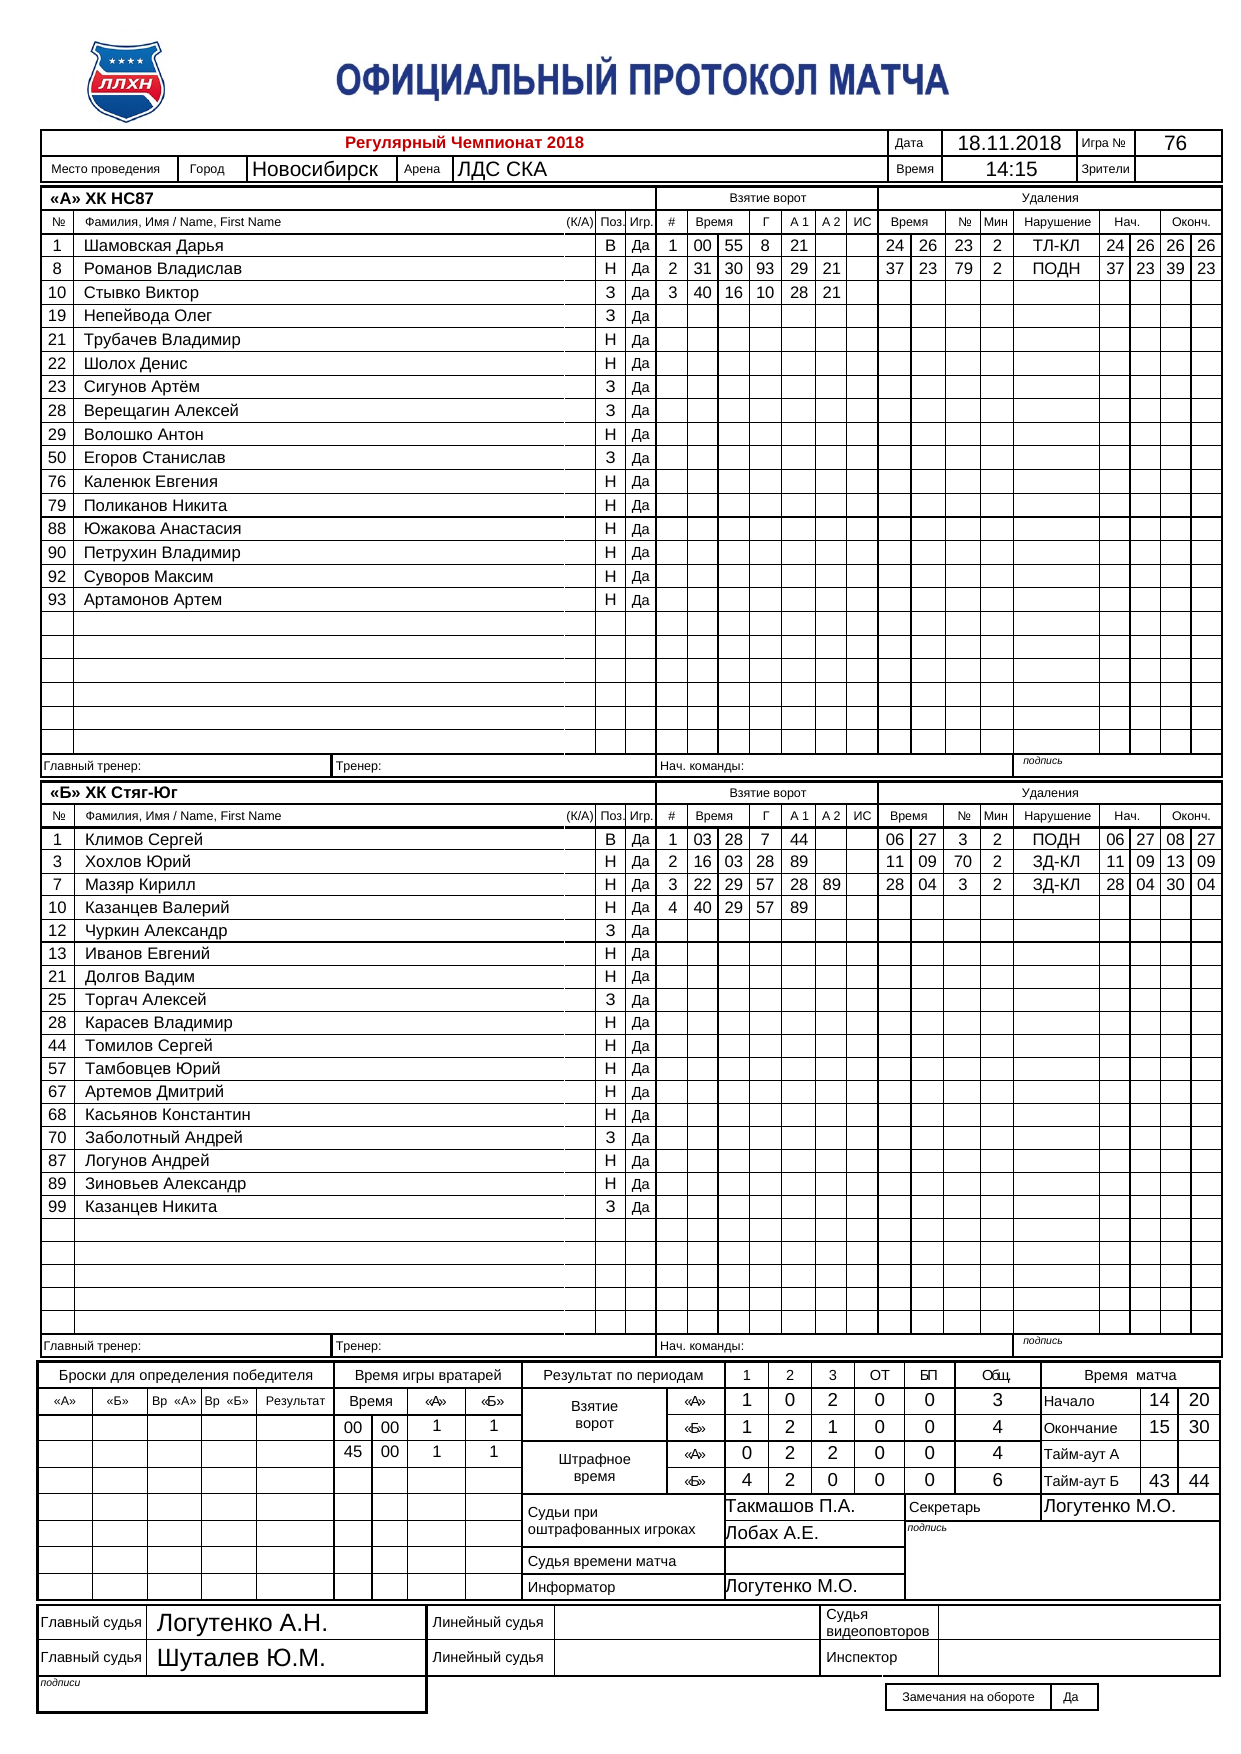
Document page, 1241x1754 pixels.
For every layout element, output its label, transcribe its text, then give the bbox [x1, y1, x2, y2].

table_cell [847, 1219, 877, 1241]
table_cell [148, 1468, 201, 1493]
table_cell Нарушение [1014, 805, 1099, 826]
table_cell [1161, 920, 1190, 941]
table_cell [1014, 541, 1099, 564]
table_cell [912, 707, 945, 729]
table_cell [1192, 1311, 1221, 1333]
table_cell [981, 1242, 1013, 1264]
table_cell [555, 1640, 819, 1675]
table_cell [912, 1104, 943, 1126]
table_cell Тайм-аут А [1042, 1441, 1140, 1467]
table_cell [1014, 707, 1099, 729]
table_cell [782, 1173, 815, 1195]
table_cell 27 [912, 829, 943, 849]
table_cell [1014, 328, 1099, 351]
table_cell [565, 1150, 595, 1172]
table_cell Информатор [523, 1575, 724, 1599]
table_cell [596, 659, 625, 682]
table_cell Да [626, 1058, 655, 1079]
table_cell [1192, 730, 1221, 753]
table_cell Зрители [1078, 157, 1134, 181]
table_cell [257, 1547, 333, 1573]
table_cell [42, 1311, 74, 1333]
table_header 1 [726, 1363, 768, 1387]
table_cell 24 [879, 235, 910, 256]
table_cell [750, 683, 781, 706]
table_cell 57 [42, 1058, 74, 1079]
table_cell [148, 1521, 201, 1546]
table_cell [719, 1058, 749, 1079]
table_cell 11 [879, 850, 910, 872]
table_cell Н [596, 518, 625, 540]
table_cell [981, 281, 1013, 303]
table_cell [1131, 470, 1160, 493]
table_cell [1161, 328, 1190, 351]
table_header 3 [812, 1363, 854, 1387]
table_cell [1161, 1104, 1190, 1126]
table_cell 70 [944, 850, 980, 872]
table_cell [565, 446, 595, 469]
table_cell [466, 1521, 521, 1546]
table_cell ЗД-КЛ [1014, 850, 1099, 872]
table_cell 0 [769, 1389, 811, 1413]
table_cell [981, 1058, 1013, 1079]
table_cell [257, 1441, 333, 1467]
table_cell [816, 1311, 846, 1333]
table_cell [148, 1547, 201, 1573]
table_cell [335, 1468, 371, 1493]
table_cell Поз. [596, 211, 625, 233]
table_cell Н [596, 328, 625, 351]
table_cell [847, 707, 877, 729]
table_cell Шолох Денис [74, 352, 564, 374]
table_cell [946, 399, 980, 422]
table_cell [688, 565, 717, 587]
table_cell 22 [42, 352, 73, 374]
table_cell [1179, 1441, 1219, 1467]
table_cell [750, 1081, 781, 1103]
table_cell Н [596, 874, 625, 895]
table_cell [466, 1547, 521, 1573]
table_cell «Б» [668, 1468, 724, 1493]
table_cell [1100, 446, 1129, 469]
table_cell 21 [42, 328, 73, 351]
table_cell [816, 1150, 846, 1172]
table_cell [879, 659, 910, 682]
table_cell [565, 659, 595, 682]
table_cell 30 [719, 257, 749, 280]
table_cell Н [596, 1081, 625, 1103]
table_cell [596, 1219, 625, 1241]
table_cell [816, 1081, 846, 1103]
table_cell Логутенко А.Н. [147, 1606, 425, 1639]
table_cell [1131, 943, 1160, 964]
table_cell [879, 920, 910, 941]
table_cell [1131, 966, 1160, 987]
table_cell [719, 943, 749, 964]
table_cell 37 [879, 257, 910, 280]
table_cell Да [626, 1173, 655, 1195]
table_cell [782, 1242, 815, 1264]
table_cell 57 [750, 896, 781, 918]
table_cell [1131, 707, 1160, 729]
table_cell [879, 1081, 910, 1103]
table_cell [782, 659, 815, 682]
table_cell [816, 518, 846, 540]
table_cell [688, 1265, 717, 1287]
table_cell 23 [912, 257, 945, 280]
table_cell [719, 588, 749, 611]
table_cell [39, 1574, 92, 1599]
table_cell Начало [1042, 1389, 1140, 1413]
table_cell [816, 423, 846, 445]
table_cell [782, 683, 815, 706]
table_cell 93 [42, 588, 73, 611]
table_cell [565, 707, 595, 729]
table_cell [1014, 943, 1099, 964]
table_cell [257, 1494, 333, 1520]
table_cell З [596, 1196, 625, 1218]
table_cell Да [626, 235, 655, 256]
table_cell [912, 1219, 943, 1241]
table_cell [879, 446, 910, 469]
table_cell [1131, 896, 1160, 918]
table_cell Нач. [1100, 805, 1160, 826]
table_cell [879, 1058, 910, 1079]
table_cell [257, 1468, 333, 1493]
table_cell 26 [1161, 235, 1190, 256]
table_cell 0 [905, 1415, 954, 1440]
table_cell Да [626, 896, 655, 918]
table_cell Да [626, 829, 655, 849]
table_cell [1100, 896, 1129, 918]
table_cell [981, 730, 1013, 753]
table_cell [1161, 659, 1190, 682]
table_cell [750, 565, 781, 587]
table_cell [981, 636, 1013, 658]
table_cell [657, 423, 687, 445]
table_header Время игры вратарей [335, 1363, 521, 1387]
table_cell Да [626, 281, 655, 303]
table_cell [912, 494, 945, 516]
table_cell Да [626, 305, 655, 327]
table_cell [1100, 588, 1129, 611]
table_cell [1014, 920, 1099, 941]
table_header Результат по периодам [523, 1363, 724, 1387]
table_cell [1192, 1242, 1221, 1264]
table_cell [879, 470, 910, 493]
table_cell [1161, 352, 1190, 374]
table_cell 03 [688, 829, 717, 849]
table_cell [42, 707, 73, 729]
table_cell 14:15 [943, 157, 1076, 181]
table_cell № [42, 805, 74, 826]
table_cell [782, 1196, 815, 1218]
table_cell [782, 1127, 815, 1149]
table_cell [750, 1127, 781, 1149]
table_cell [912, 659, 945, 682]
table_cell [1100, 1058, 1129, 1079]
table_cell [565, 235, 595, 256]
table_cell 23 [42, 376, 73, 398]
table_cell [1014, 1081, 1099, 1103]
table_cell Да [626, 850, 655, 872]
table_cell [75, 1219, 564, 1241]
table_cell [946, 683, 980, 706]
table_cell «Б» [93, 1389, 147, 1413]
table_cell [750, 446, 781, 469]
table_cell [688, 989, 717, 1011]
table_cell [750, 376, 781, 398]
table_cell [816, 541, 846, 564]
table_cell [879, 636, 910, 658]
table_cell [1014, 470, 1099, 493]
table_cell [335, 1574, 371, 1599]
table_cell 23 [1131, 257, 1160, 280]
table_cell [719, 541, 749, 564]
table_cell Штрафное время [523, 1442, 666, 1493]
table_cell [257, 1416, 333, 1440]
table_cell Да [626, 257, 655, 280]
table_cell [257, 1574, 333, 1599]
table_cell 2 [769, 1468, 811, 1493]
table_cell Н [596, 943, 625, 964]
table_cell 99 [42, 1196, 74, 1218]
table_cell [816, 1012, 846, 1033]
table_cell [912, 446, 945, 469]
table_cell [1192, 1150, 1221, 1172]
table_cell 3 [956, 1389, 1040, 1413]
table_cell [1099, 1682, 1220, 1711]
table_cell [657, 612, 687, 634]
table_cell Н [596, 1035, 625, 1057]
table_cell [816, 1242, 846, 1264]
table_cell [1192, 1288, 1221, 1310]
table_cell [565, 1173, 595, 1195]
table_cell [373, 1574, 407, 1599]
table_cell [688, 1012, 717, 1033]
table_cell 30 [1179, 1415, 1219, 1440]
table_cell [1131, 1081, 1160, 1103]
table_cell [202, 1521, 256, 1546]
table_cell Да [626, 920, 655, 941]
table_cell [1161, 707, 1190, 729]
table_cell [688, 541, 717, 564]
table_cell 12 [42, 920, 74, 941]
table_cell [946, 470, 980, 493]
table_cell [719, 966, 749, 987]
table_cell [39, 1441, 92, 1467]
table_cell 28 [42, 1012, 74, 1033]
table_cell Петрухин Владимир [74, 541, 564, 564]
table_cell [93, 1416, 147, 1440]
table_cell 10 [42, 281, 73, 303]
table_cell [626, 1288, 655, 1310]
table_cell [1161, 1242, 1190, 1264]
table_cell [981, 494, 1013, 516]
table_cell [1100, 1081, 1129, 1103]
table_cell [719, 1081, 749, 1103]
table_cell Казанцев Никита [75, 1196, 564, 1218]
table_cell [1192, 541, 1221, 564]
table_cell [39, 1494, 92, 1520]
table_cell 2 [981, 235, 1013, 256]
table_cell [1192, 518, 1221, 540]
table_cell [750, 494, 781, 516]
table_cell [847, 659, 877, 682]
table_cell [782, 920, 815, 941]
table_cell 1 [657, 235, 687, 256]
table_cell 93 [750, 257, 781, 280]
table_cell [912, 305, 945, 327]
table_cell [1014, 1150, 1099, 1172]
table_cell [596, 612, 625, 634]
table_cell [847, 376, 877, 398]
table_cell [1014, 1311, 1099, 1333]
table_cell Н [596, 896, 625, 918]
table_cell [981, 1311, 1013, 1333]
table_cell Н [596, 1150, 625, 1172]
table_cell 21 [816, 257, 846, 280]
table_cell [596, 707, 625, 729]
table_cell [879, 1035, 910, 1057]
table_cell [782, 494, 815, 516]
table_cell [1131, 1265, 1160, 1287]
table_cell [688, 730, 717, 753]
table_header Удаления [879, 783, 1221, 803]
table_cell [1131, 683, 1160, 706]
table_cell Игр. [626, 805, 655, 826]
table_cell Время [335, 1389, 407, 1413]
table_cell [688, 446, 717, 469]
table_cell [596, 1288, 625, 1310]
table_cell [944, 1081, 980, 1103]
table_cell [626, 1242, 655, 1264]
table_cell [1131, 423, 1160, 445]
table_cell [688, 352, 717, 374]
table_cell [688, 305, 717, 327]
table_cell 16 [688, 850, 717, 872]
table_cell [1014, 636, 1099, 658]
table_cell [688, 494, 717, 516]
table_cell [782, 1104, 815, 1126]
table_cell [946, 494, 980, 516]
table_cell (К/А) [565, 211, 595, 233]
table_cell 00 [335, 1416, 371, 1440]
table_cell [596, 1242, 625, 1264]
table_cell [944, 1150, 980, 1172]
table_cell [626, 1219, 655, 1241]
table_cell [1161, 636, 1190, 658]
table_cell [847, 1081, 877, 1103]
table_cell [912, 399, 945, 422]
table_cell 87 [42, 1150, 74, 1172]
table_cell [1192, 1035, 1221, 1057]
table_cell [981, 470, 1013, 493]
table_cell 1 [726, 1389, 768, 1413]
table_cell Судья времени матча [523, 1548, 724, 1573]
table_cell подписи [39, 1677, 425, 1711]
table_cell 13 [42, 943, 74, 964]
table_cell [946, 352, 980, 374]
table_cell [782, 1219, 815, 1241]
table_header Игра № [1078, 131, 1134, 155]
table_cell [688, 399, 717, 422]
table_cell [847, 281, 877, 303]
table_cell [879, 1242, 910, 1264]
table_cell Да [626, 352, 655, 374]
table_cell [202, 1574, 256, 1599]
table_cell Н [596, 470, 625, 493]
table_cell Артамонов Артем [74, 588, 564, 611]
table_cell [1131, 1219, 1160, 1241]
table_cell Иванов Евгений [75, 943, 564, 964]
table_cell [688, 920, 717, 941]
table_cell [782, 636, 815, 658]
table_cell [1192, 612, 1221, 634]
table_cell [912, 989, 943, 1011]
table_cell [657, 1242, 687, 1264]
table_cell [946, 659, 980, 682]
table_cell Н [596, 588, 625, 611]
table_cell 43 [1141, 1468, 1177, 1493]
table_cell [944, 1288, 980, 1310]
table_cell [879, 1265, 910, 1287]
table_cell [596, 1265, 625, 1287]
table_cell [750, 966, 781, 987]
table_cell [1192, 920, 1221, 941]
table_cell [879, 328, 910, 351]
table_cell [719, 423, 749, 445]
table_cell [981, 1219, 1013, 1241]
table_cell [1100, 1265, 1129, 1287]
table_cell 79 [946, 257, 980, 280]
table_cell Судьи при оштрафованных игроках [523, 1495, 724, 1546]
table_cell [373, 1521, 407, 1546]
table_cell 3 [944, 874, 980, 895]
table_cell 23 [946, 235, 980, 256]
table_cell [782, 470, 815, 493]
table_cell 0 [905, 1468, 954, 1493]
table_cell [981, 588, 1013, 611]
table_cell [1014, 1058, 1099, 1079]
table_cell [1100, 920, 1129, 941]
table_cell [981, 920, 1013, 941]
table_cell 1 [466, 1416, 521, 1440]
table_cell [42, 1265, 74, 1287]
table_cell Да [626, 989, 655, 1011]
table_cell [1014, 1012, 1099, 1033]
table_cell 7 [42, 874, 74, 895]
table_cell [657, 1058, 687, 1079]
table_cell 1 [726, 1415, 768, 1440]
table_cell Оконч. [1161, 805, 1221, 826]
table_cell [626, 730, 655, 753]
table_cell [750, 1058, 781, 1079]
table_cell [944, 1058, 980, 1079]
table_cell [1100, 1012, 1129, 1033]
table_cell [1100, 1035, 1129, 1057]
table_cell [981, 943, 1013, 964]
table_header Общ. [956, 1363, 1040, 1387]
table_cell [782, 1288, 815, 1310]
table_cell [1161, 1311, 1190, 1333]
table_cell [1100, 305, 1129, 327]
table_cell [782, 518, 815, 540]
table_cell 89 [782, 850, 815, 872]
table_cell [1192, 565, 1221, 587]
table_cell [93, 1494, 147, 1520]
table_cell [657, 989, 687, 1011]
table_cell [847, 896, 877, 918]
table_cell [719, 1012, 749, 1033]
table_cell [1100, 943, 1129, 964]
table_cell [719, 1288, 749, 1310]
table_cell [847, 352, 877, 374]
table_cell Фамилия, Имя / Name, First Name [74, 211, 565, 233]
table_cell [750, 399, 781, 422]
table_cell 14 [1141, 1389, 1177, 1413]
table_cell [782, 707, 815, 729]
table_cell [946, 707, 980, 729]
table_cell [688, 1127, 717, 1149]
table_cell [782, 446, 815, 469]
table_cell [657, 1104, 687, 1126]
table_cell Да [626, 565, 655, 587]
table_cell [688, 328, 717, 351]
table_cell [782, 588, 815, 611]
table_cell [202, 1441, 256, 1467]
table_cell [912, 423, 945, 445]
table_cell Время [879, 805, 943, 826]
table_cell [1161, 518, 1190, 540]
table_cell [408, 1494, 465, 1520]
table_cell 88 [42, 518, 73, 540]
table_cell [565, 636, 595, 658]
table_header Регулярный Чемпионат 2018 [42, 131, 887, 155]
table_cell [1192, 399, 1221, 422]
table_cell [1161, 730, 1190, 753]
table_cell [750, 1242, 781, 1264]
table_cell [719, 328, 749, 351]
table_cell 2 [769, 1415, 811, 1440]
table_cell 3 [657, 281, 687, 303]
table_cell [879, 896, 910, 918]
table_cell 0 [812, 1468, 854, 1493]
table_cell [847, 257, 877, 280]
table_cell [1100, 470, 1129, 493]
table_cell [879, 943, 910, 964]
table_cell [565, 1265, 595, 1287]
table_cell [981, 896, 1013, 918]
table_cell 08 [1161, 829, 1190, 849]
table_cell [816, 850, 846, 872]
table_cell [93, 1547, 147, 1573]
table_cell 4 [956, 1442, 1040, 1467]
table_cell Вр «А» [148, 1389, 201, 1413]
table_cell [912, 1265, 943, 1287]
table_cell 03 [719, 850, 749, 872]
table_cell [657, 1035, 687, 1057]
table_cell 20 [1179, 1389, 1219, 1413]
table_cell 2 [812, 1442, 854, 1467]
table_cell Линейный судья [428, 1640, 554, 1675]
table_cell [1100, 352, 1129, 374]
table_cell [1192, 376, 1221, 398]
table_cell [912, 1196, 943, 1218]
table_header Взятие ворот [657, 188, 877, 209]
table_cell [879, 1288, 910, 1310]
table_cell [657, 683, 687, 706]
table_cell [565, 1288, 595, 1310]
table_cell [981, 423, 1013, 445]
table_cell [879, 683, 910, 706]
table_cell [719, 683, 749, 706]
table_cell [1014, 1242, 1099, 1264]
table_cell Да [626, 943, 655, 964]
table_cell [657, 1265, 687, 1287]
table_cell Непейвода Олег [74, 305, 564, 327]
table_cell 4 [726, 1468, 768, 1493]
table_cell 06 [879, 829, 910, 849]
table_cell [816, 305, 846, 327]
table_cell [847, 829, 877, 849]
table_cell [657, 707, 687, 729]
table_cell [1131, 1127, 1160, 1149]
table_cell [946, 612, 980, 634]
table_cell [719, 659, 749, 682]
table_cell Вр «Б» [202, 1389, 256, 1413]
table_cell [202, 1468, 256, 1493]
table_cell «А» [668, 1442, 724, 1467]
table_cell [816, 896, 846, 918]
table_header ОТ [855, 1363, 904, 1387]
table_cell [782, 399, 815, 422]
table_cell [565, 1104, 595, 1126]
table_cell [1131, 399, 1160, 422]
table_cell [39, 1521, 92, 1546]
table_cell 26 [912, 235, 945, 256]
table_cell [750, 1196, 781, 1218]
table_cell [1131, 446, 1160, 469]
table_cell 04 [1192, 874, 1221, 895]
table_cell [657, 1173, 687, 1195]
table_cell [565, 874, 595, 895]
table_cell [148, 1416, 201, 1440]
table_cell [626, 659, 655, 682]
table_cell [981, 399, 1013, 422]
table_cell [1100, 518, 1129, 540]
table_cell 28 [750, 850, 781, 872]
table_cell [257, 1521, 333, 1546]
table_cell [912, 518, 945, 540]
table_cell [1014, 446, 1099, 469]
table_cell [408, 1574, 465, 1599]
table_cell 21 [42, 966, 74, 987]
table_cell [847, 494, 877, 516]
table_cell [1161, 1219, 1190, 1241]
table_cell [981, 1104, 1013, 1126]
table_cell [1161, 1035, 1190, 1057]
table_cell [847, 541, 877, 564]
table_cell [1161, 1288, 1190, 1310]
table_cell [428, 1677, 882, 1711]
table_cell 13 [1161, 850, 1190, 872]
table_cell Главный судья [39, 1606, 146, 1639]
table_cell [1161, 943, 1190, 964]
table_cell [750, 989, 781, 1011]
table_cell [1131, 920, 1160, 941]
table_cell [816, 494, 846, 516]
table_cell Н [596, 565, 625, 587]
table_cell ЗД-КЛ [1014, 874, 1099, 895]
table_cell [847, 966, 877, 987]
table_cell [981, 1127, 1013, 1149]
table_cell 2 [981, 874, 1013, 895]
table_cell Главный тренер: [42, 1335, 330, 1356]
table_cell Новосибирск [248, 157, 396, 181]
table_cell [879, 1012, 910, 1033]
table_cell 21 [816, 281, 846, 303]
table_cell Да [626, 874, 655, 895]
table_cell [565, 1242, 595, 1264]
table_cell [565, 612, 595, 634]
table_cell 4 [956, 1415, 1040, 1440]
table_cell [981, 518, 1013, 540]
table_cell Да [626, 446, 655, 469]
table_cell [944, 989, 980, 1011]
table_cell Мазяр Кирилл [75, 874, 564, 895]
table_cell [1131, 1173, 1160, 1195]
table_cell [782, 943, 815, 964]
table_cell [1161, 1265, 1190, 1287]
table_cell 09 [912, 850, 943, 872]
table_cell [565, 1196, 595, 1218]
table_cell Томилов Сергей [75, 1035, 564, 1057]
table_cell [782, 565, 815, 587]
table_cell [782, 1035, 815, 1057]
table_cell [847, 636, 877, 658]
table_cell [373, 1468, 407, 1493]
table_cell [879, 588, 910, 611]
table_cell [93, 1574, 147, 1599]
table_cell Секретарь [906, 1495, 1040, 1520]
table_cell [879, 376, 910, 398]
table_cell [719, 989, 749, 1011]
table_cell Зиновьев Александр [75, 1173, 564, 1195]
table_cell [816, 1265, 846, 1287]
table_cell [1100, 1127, 1129, 1149]
table_cell Время [688, 805, 749, 826]
table_cell 04 [1131, 874, 1160, 895]
table_header Замечания на обороте [887, 1685, 1050, 1709]
table_cell [565, 730, 595, 753]
table_cell Г [750, 211, 781, 233]
table_cell [816, 612, 846, 634]
table_cell [1192, 1081, 1221, 1103]
table_cell [782, 1265, 815, 1287]
table_cell Н [596, 423, 625, 445]
table_cell [1014, 683, 1099, 706]
table_cell Сигунов Артём [74, 376, 564, 398]
table_cell [1161, 1196, 1190, 1218]
table_cell [912, 376, 945, 398]
table_cell Н [596, 257, 625, 280]
table_cell [565, 257, 595, 280]
table_cell [1131, 1288, 1160, 1310]
table_cell 26 [1131, 235, 1160, 256]
table_cell [816, 376, 846, 398]
table_cell [981, 1265, 1013, 1287]
table_cell [816, 829, 846, 849]
table_cell [1014, 494, 1099, 516]
table_cell [1131, 305, 1160, 327]
table_cell [626, 707, 655, 729]
table_cell 1 [812, 1415, 854, 1440]
table_cell 00 [373, 1416, 407, 1440]
table_cell [565, 896, 595, 918]
table_cell 70 [42, 1127, 74, 1149]
table_cell 27 [1192, 829, 1221, 849]
table_cell [912, 943, 943, 964]
table_cell [688, 659, 717, 682]
table_cell # [657, 805, 687, 826]
table_cell [750, 541, 781, 564]
table_cell 06 [1100, 829, 1129, 849]
table_cell [912, 1242, 943, 1264]
table_cell Нач. [1100, 211, 1160, 233]
table_cell [816, 328, 846, 351]
table_cell [847, 612, 877, 634]
table_cell [657, 1311, 687, 1333]
table_cell [981, 1150, 1013, 1172]
table_cell [944, 1265, 980, 1287]
table_cell Главный судья [39, 1640, 146, 1675]
table_cell [148, 1574, 201, 1599]
table_cell [74, 659, 564, 682]
table_cell З [596, 281, 625, 303]
table_cell [750, 943, 781, 964]
table_cell [944, 1196, 980, 1218]
table_cell [946, 588, 980, 611]
table_cell [688, 1288, 717, 1310]
table_cell [750, 612, 781, 634]
table_cell 92 [42, 565, 73, 587]
table_cell [782, 352, 815, 374]
table_cell [1014, 1104, 1099, 1126]
table_cell [847, 588, 877, 611]
table_cell 27 [1131, 829, 1160, 849]
table_cell [782, 541, 815, 564]
table_cell [879, 1196, 910, 1218]
table_cell 10 [750, 281, 781, 303]
table_cell [847, 235, 877, 256]
table_cell [879, 305, 910, 327]
table_cell Нач. команды: [657, 755, 1012, 776]
table_cell 0 [905, 1389, 954, 1413]
table_cell [565, 376, 595, 398]
table_cell 4 [657, 896, 687, 918]
table_cell [944, 1035, 980, 1057]
table_cell [657, 659, 687, 682]
table_cell «Б» [668, 1415, 724, 1440]
table_cell [847, 850, 877, 872]
table_cell [939, 1640, 1219, 1675]
table_cell [981, 966, 1013, 987]
table_cell ЛДС СКА [454, 157, 887, 181]
table_cell 3 [944, 829, 980, 849]
table_cell [750, 707, 781, 729]
table_cell Логунов Андрей [75, 1150, 564, 1172]
table_cell [719, 612, 749, 634]
table_cell 76 [42, 470, 73, 493]
table_cell [1131, 541, 1160, 564]
table_cell Нач. команды: [657, 1335, 1012, 1356]
table_cell [816, 1173, 846, 1195]
table_cell 28 [879, 874, 910, 895]
table_cell [1161, 1127, 1190, 1149]
table_cell 29 [719, 874, 749, 895]
table_cell 40 [688, 896, 717, 918]
table_cell 29 [42, 423, 73, 445]
table_cell [912, 1127, 943, 1149]
table_cell [74, 683, 564, 706]
table_cell [782, 989, 815, 1011]
table_cell [1100, 1242, 1129, 1264]
table_cell [719, 1127, 749, 1149]
table_cell [946, 376, 980, 398]
table_cell [946, 281, 980, 303]
table_cell [816, 1196, 846, 1218]
table_cell [565, 494, 595, 516]
table_cell [847, 1173, 877, 1195]
table_cell [816, 1104, 846, 1126]
table_cell 40 [688, 281, 717, 303]
table_cell [1100, 328, 1129, 351]
table_cell Верещагин Алексей [74, 399, 564, 422]
table_cell [847, 1127, 877, 1149]
table_cell [847, 1058, 877, 1079]
table_cell [1161, 1081, 1190, 1103]
table_cell [912, 612, 945, 634]
table_cell Игр. [626, 211, 655, 233]
table_cell [750, 659, 781, 682]
table_cell 1 [408, 1441, 465, 1467]
table_cell Касьянов Константин [75, 1104, 564, 1126]
table_cell [719, 470, 749, 493]
table_cell [946, 446, 980, 469]
table_cell [981, 1012, 1013, 1033]
table_cell [1100, 281, 1129, 303]
table_cell [944, 920, 980, 941]
table_cell [1100, 636, 1129, 658]
table_cell [565, 281, 595, 303]
table_cell [847, 1012, 877, 1033]
table_cell [879, 1127, 910, 1149]
table_cell [879, 541, 910, 564]
table_cell [750, 1035, 781, 1057]
table_cell Н [596, 966, 625, 987]
table_cell [847, 989, 877, 1011]
table_cell [1131, 1058, 1160, 1079]
table_cell подпись [1014, 1335, 1221, 1356]
table_cell № [42, 211, 73, 233]
table_cell [1100, 541, 1129, 564]
table_cell Тренер: [333, 755, 655, 776]
table_cell [565, 565, 595, 587]
table_cell [816, 636, 846, 658]
table_cell [1014, 1173, 1099, 1195]
table_cell [1131, 1150, 1160, 1172]
table_cell [565, 989, 595, 1011]
table_cell [750, 470, 781, 493]
table_cell [944, 1311, 980, 1333]
table_cell Результат [257, 1389, 333, 1413]
table_cell [688, 1242, 717, 1264]
table_cell 8 [42, 257, 73, 280]
table_cell [1014, 352, 1099, 374]
table_cell [946, 305, 980, 327]
table_cell [555, 1606, 819, 1639]
table_cell [657, 1288, 687, 1310]
table_cell [596, 636, 625, 658]
table_cell [657, 399, 687, 422]
table_cell 44 [42, 1035, 74, 1057]
table_cell [719, 730, 749, 753]
table_cell [1131, 281, 1160, 303]
table_cell [847, 1150, 877, 1172]
table_cell 16 [719, 281, 749, 303]
table_cell [596, 730, 625, 753]
table_cell [657, 636, 687, 658]
table_cell [596, 1311, 625, 1333]
table_cell З [596, 376, 625, 398]
table_cell [816, 943, 846, 964]
table_cell [816, 1288, 846, 1310]
table_cell [1161, 446, 1190, 469]
table_cell [1014, 1265, 1099, 1287]
table_cell 28 [719, 829, 749, 849]
table_cell [565, 399, 595, 422]
table_cell [93, 1441, 147, 1467]
table_cell 2 [657, 257, 687, 280]
table_cell Да [626, 1127, 655, 1149]
table_cell [946, 730, 980, 753]
table_cell Фамилия, Имя / Name, First Name [75, 805, 565, 826]
table_cell ИС [847, 211, 877, 233]
table_cell [1192, 305, 1221, 327]
table_cell [626, 1265, 655, 1287]
table_cell 68 [42, 1104, 74, 1126]
table_cell [1014, 565, 1099, 587]
table_cell [719, 1219, 749, 1241]
table_cell Тренер: [333, 1335, 655, 1356]
table_cell [912, 281, 945, 303]
table_cell [1014, 896, 1099, 918]
table_cell [816, 1058, 846, 1079]
table_cell [1192, 943, 1221, 964]
table_cell [847, 1196, 877, 1218]
table_cell Егоров Станислав [74, 446, 564, 469]
table_cell [912, 920, 943, 941]
table_cell [750, 1265, 781, 1287]
table_cell [879, 612, 910, 634]
table_cell [39, 1468, 92, 1493]
table_cell [750, 328, 781, 351]
table_cell Романов Владислав [74, 257, 564, 280]
table_cell [782, 966, 815, 987]
table_cell [1192, 1127, 1221, 1149]
table_cell [1161, 281, 1190, 303]
table_cell [1192, 989, 1221, 1011]
table_cell [1141, 1441, 1177, 1467]
table_cell [1014, 1288, 1099, 1310]
table_cell З [596, 1127, 625, 1149]
table_cell [1014, 1035, 1099, 1057]
table_cell Тамбовцев Юрий [75, 1058, 564, 1079]
table_cell [1131, 376, 1160, 398]
table_cell [202, 1416, 256, 1440]
table_cell Н [596, 494, 625, 516]
table_cell [565, 1081, 595, 1103]
table_cell [981, 612, 1013, 634]
table_cell [879, 352, 910, 374]
table_cell [816, 399, 846, 422]
table_cell # [657, 211, 687, 233]
table_cell [1192, 1104, 1221, 1126]
table_cell 31 [688, 257, 717, 280]
table_cell [847, 1242, 877, 1264]
table_cell [750, 1288, 781, 1310]
table_cell [981, 305, 1013, 327]
table_cell [1192, 494, 1221, 516]
table_cell Хохлов Юрий [75, 850, 564, 872]
table_cell Инспектор [821, 1640, 938, 1675]
table_cell [1192, 1058, 1221, 1079]
table_cell [1131, 659, 1160, 682]
table_cell Климов Сергей [75, 829, 564, 849]
table_cell [719, 565, 749, 587]
table_cell [1014, 281, 1099, 303]
table_cell [1131, 989, 1160, 1011]
table_cell [879, 707, 910, 729]
table_header Время матча [1042, 1363, 1219, 1387]
table_cell [1100, 1219, 1129, 1241]
table_cell Каленюк Евгения [74, 470, 564, 493]
table_cell [373, 1547, 407, 1573]
table_cell [1161, 989, 1190, 1011]
table_cell Да [626, 1012, 655, 1033]
table_cell [981, 683, 1013, 706]
table_cell [719, 920, 749, 941]
table_cell [912, 470, 945, 493]
table_cell [1161, 966, 1190, 987]
table_cell 28 [782, 281, 815, 303]
table_cell 0 [855, 1442, 904, 1467]
table_cell [335, 1494, 371, 1520]
table_cell В [596, 235, 625, 256]
table_cell 00 [373, 1441, 407, 1467]
table_cell А 2 [816, 805, 846, 826]
table_cell Поз. [596, 805, 625, 826]
table_cell [1192, 446, 1221, 469]
table_cell [657, 352, 687, 374]
table_cell Город [179, 157, 246, 181]
table_cell [42, 1242, 74, 1264]
table_cell [688, 1173, 717, 1195]
table_cell [816, 659, 846, 682]
table_cell [1014, 518, 1099, 540]
table_cell Карасев Владимир [75, 1012, 564, 1033]
table_cell [1192, 423, 1221, 445]
table_cell [565, 850, 595, 872]
table_cell [565, 1035, 595, 1057]
table_cell ТЛ-КЛ [1014, 235, 1099, 256]
table_cell [1100, 1150, 1129, 1172]
table_header «Б» ХК Стяг-Юг [42, 783, 655, 803]
table_cell [1192, 470, 1221, 493]
table_cell 28 [782, 874, 815, 895]
table_cell [1100, 612, 1129, 634]
table_cell [750, 305, 781, 327]
table_cell [565, 470, 595, 493]
table_cell [657, 305, 687, 327]
table_cell 1 [657, 829, 687, 849]
table_cell [750, 352, 781, 374]
table_cell [726, 1548, 904, 1573]
table_cell [847, 1104, 877, 1126]
table_cell 25 [42, 989, 74, 1011]
table_cell [42, 636, 73, 658]
table_cell [688, 470, 717, 493]
table_cell Поликанов Никита [74, 494, 564, 516]
table_cell Да [626, 399, 655, 422]
table_cell [847, 874, 877, 895]
table_cell [1131, 565, 1160, 587]
table_cell [719, 399, 749, 422]
table_cell 2 [981, 257, 1013, 280]
table_cell [816, 966, 846, 987]
table_cell З [596, 989, 625, 1011]
table_cell [981, 446, 1013, 469]
table_cell [565, 541, 595, 564]
table_cell Да [626, 1081, 655, 1103]
table_cell [626, 1311, 655, 1333]
table_cell [1136, 157, 1221, 181]
table_cell [719, 1104, 749, 1126]
table_cell [816, 1219, 846, 1241]
table_cell 1 [42, 829, 74, 849]
table_cell 50 [42, 446, 73, 469]
table_cell ПОДН [1014, 257, 1099, 280]
table_cell [688, 707, 717, 729]
table_cell [944, 1104, 980, 1126]
table_cell [816, 470, 846, 493]
table_cell [1161, 1012, 1190, 1033]
table_cell 44 [1179, 1468, 1219, 1493]
table_cell [847, 1288, 877, 1310]
table_cell [657, 966, 687, 987]
table_cell [1161, 588, 1190, 611]
table_cell 15 [1141, 1415, 1177, 1440]
table_cell [879, 518, 910, 540]
table_cell 2 [657, 850, 687, 872]
table_cell [946, 518, 980, 540]
table_cell 8 [750, 235, 781, 256]
table_cell Да [626, 423, 655, 445]
table_cell [1192, 966, 1221, 987]
table_cell [847, 1035, 877, 1057]
table_cell 24 [1100, 235, 1129, 256]
table_cell [1131, 518, 1160, 540]
table_cell [657, 588, 687, 611]
table_cell [879, 989, 910, 1011]
table_cell [565, 966, 595, 987]
table_cell [42, 730, 73, 753]
table_cell 28 [42, 399, 73, 422]
table_cell [657, 494, 687, 516]
table_cell [1131, 1104, 1160, 1126]
table_cell 11 [1100, 850, 1129, 872]
table_cell 22 [688, 874, 717, 895]
table_cell [816, 235, 846, 256]
table_cell [1192, 588, 1221, 611]
table_cell [335, 1547, 371, 1573]
table_cell [847, 1311, 877, 1333]
table_cell «А» [39, 1389, 92, 1413]
table_cell [408, 1521, 465, 1546]
table_cell [657, 730, 687, 753]
table_cell ПОДН [1014, 829, 1099, 849]
table_cell [879, 1311, 910, 1333]
table_cell [688, 1311, 717, 1333]
table_cell [1161, 305, 1190, 327]
table_cell [74, 636, 564, 658]
table_cell [750, 1173, 781, 1195]
table_cell 09 [1192, 850, 1221, 872]
table_cell [1100, 565, 1129, 587]
table_cell (К/А) [565, 805, 595, 826]
table_header 76 [1136, 131, 1221, 155]
table_cell 29 [782, 257, 815, 280]
table_cell [944, 1127, 980, 1149]
table_header Да [1052, 1685, 1097, 1709]
table_cell [1131, 588, 1160, 611]
table_cell 1 [466, 1441, 521, 1467]
table_cell [750, 1150, 781, 1172]
table_cell [879, 730, 910, 753]
table_cell Стывко Виктор [74, 281, 564, 303]
table_cell [1161, 896, 1190, 918]
table_cell 6 [956, 1468, 1040, 1493]
table_cell [373, 1494, 407, 1520]
table_cell Логутенко М.О. [726, 1575, 904, 1599]
table_cell [1014, 305, 1099, 327]
table_cell подпись [1014, 755, 1221, 776]
table_cell [1100, 1104, 1129, 1126]
table_cell [1100, 730, 1129, 753]
table_cell [879, 1219, 910, 1241]
table_cell [981, 1081, 1013, 1103]
table_cell [657, 376, 687, 398]
table_cell [466, 1574, 521, 1599]
table_cell [565, 1127, 595, 1149]
table_cell Нарушение [1014, 211, 1099, 233]
table_cell [626, 683, 655, 706]
table_cell [1100, 659, 1129, 682]
table_cell Н [596, 1104, 625, 1126]
table_cell 7 [750, 829, 781, 849]
table_cell [75, 1242, 564, 1264]
table_cell [750, 1311, 781, 1333]
table_cell 57 [750, 874, 781, 895]
table_cell [981, 989, 1013, 1011]
table_cell [912, 966, 943, 987]
table_cell [657, 446, 687, 469]
table_cell [719, 518, 749, 540]
table_cell [719, 1035, 749, 1057]
table_cell [1014, 730, 1099, 753]
table_cell [1014, 1219, 1099, 1241]
table_cell [1100, 1196, 1129, 1218]
table_cell [1161, 470, 1190, 493]
table_cell [883, 1677, 1220, 1681]
table_cell [1161, 565, 1190, 587]
table_cell Мин [981, 211, 1013, 233]
table_cell Лобах А.Е. [726, 1521, 904, 1546]
table_cell Главный тренер: [42, 755, 330, 776]
table_cell Шуталев Ю.М. [147, 1640, 425, 1675]
table_cell [750, 636, 781, 658]
table_cell 2 [812, 1389, 854, 1413]
table_cell [1131, 1035, 1160, 1057]
table_cell [981, 565, 1013, 587]
table_cell 90 [42, 541, 73, 564]
table_cell [879, 494, 910, 516]
picture [5, 28, 1179, 129]
table_cell [912, 565, 945, 587]
table_cell [1014, 399, 1099, 422]
table_cell [688, 588, 717, 611]
table_cell Н [596, 1058, 625, 1079]
table_cell [688, 1104, 717, 1126]
table_cell [657, 943, 687, 964]
table_cell [981, 659, 1013, 682]
table_cell [944, 966, 980, 987]
table_cell 45 [335, 1441, 371, 1467]
table_cell [1014, 376, 1099, 398]
table_cell [912, 1288, 943, 1310]
table_cell А 1 [782, 211, 815, 233]
table_cell [1192, 896, 1221, 918]
table_cell Трубачев Владимир [74, 328, 564, 351]
table_cell Да [626, 1035, 655, 1057]
table_cell [816, 565, 846, 587]
table_cell [42, 683, 73, 706]
table_cell [719, 1196, 749, 1218]
table_cell Н [596, 850, 625, 872]
table_cell [657, 920, 687, 941]
table_cell 26 [1192, 235, 1221, 256]
table_cell [1192, 659, 1221, 682]
table_cell А 2 [816, 211, 846, 233]
table_cell З [596, 399, 625, 422]
table_cell [565, 1311, 595, 1333]
table_cell Судья видеоповторов [821, 1606, 938, 1639]
table_cell [847, 518, 877, 540]
table_cell 29 [719, 896, 749, 918]
table_cell № [944, 805, 980, 826]
table_cell «Б » [466, 1389, 521, 1413]
table_cell 0 [855, 1389, 904, 1413]
table_cell [74, 730, 564, 753]
table_cell [946, 636, 980, 658]
table_cell [912, 730, 945, 753]
table_cell [816, 730, 846, 753]
table_cell [719, 376, 749, 398]
table_cell [565, 829, 595, 849]
table_cell [1131, 1311, 1160, 1333]
table_cell [816, 683, 846, 706]
table_cell [816, 446, 846, 469]
table_cell [565, 1219, 595, 1241]
table_cell [847, 920, 877, 941]
table_cell [93, 1521, 147, 1546]
table_cell [816, 920, 846, 941]
table_cell [1161, 1058, 1190, 1079]
table_cell [202, 1547, 256, 1573]
table_cell 2 [981, 850, 1013, 872]
table_cell [912, 588, 945, 611]
table_cell [719, 1242, 749, 1264]
table_cell [688, 1196, 717, 1218]
table_cell [1100, 707, 1129, 729]
table_cell [688, 1150, 717, 1172]
table_cell [1161, 399, 1190, 422]
table_cell [688, 1058, 717, 1079]
table_cell [879, 1150, 910, 1172]
table_cell [879, 1104, 910, 1126]
table_cell [750, 1219, 781, 1241]
table_cell [1192, 281, 1221, 303]
table_cell [816, 1035, 846, 1057]
table_cell [565, 943, 595, 964]
table_cell 28 [1100, 874, 1129, 895]
table_cell [981, 541, 1013, 564]
table_cell [1014, 612, 1099, 634]
table_cell [657, 541, 687, 564]
table_cell [879, 1173, 910, 1195]
table_cell [565, 1058, 595, 1079]
table_header 2 [769, 1363, 811, 1387]
table_cell Да [626, 966, 655, 987]
table_cell [816, 352, 846, 374]
table_cell [1100, 1288, 1129, 1310]
table_cell Долгов Вадим [75, 966, 564, 987]
table_cell Чуркин Александр [75, 920, 564, 941]
table_header Взятие ворот [657, 783, 877, 803]
table_cell 0 [726, 1442, 768, 1467]
table_cell [202, 1494, 256, 1520]
table_cell 89 [42, 1173, 74, 1195]
table_cell [719, 494, 749, 516]
table_cell [1131, 1012, 1160, 1033]
table_cell [1014, 966, 1099, 987]
table_cell Да [626, 470, 655, 493]
table_cell [1161, 683, 1190, 706]
table_cell Н [596, 1012, 625, 1033]
table_cell [912, 541, 945, 564]
table_cell [750, 1104, 781, 1126]
table_header Броски для определения победителя [39, 1363, 333, 1387]
table_cell [42, 659, 73, 682]
table_cell Н [596, 352, 625, 374]
table_cell [148, 1441, 201, 1467]
table_cell [912, 896, 943, 918]
table_cell 2 [981, 829, 1013, 849]
table_cell Взятие ворот [523, 1389, 666, 1440]
table_cell Да [626, 1104, 655, 1126]
table_cell [688, 636, 717, 658]
table_cell 00 [688, 235, 717, 256]
table_cell [719, 352, 749, 374]
table_cell З [596, 305, 625, 327]
table_cell [750, 730, 781, 753]
table_cell [1192, 1265, 1221, 1287]
table_cell [847, 305, 877, 327]
table_cell [1192, 1219, 1221, 1241]
table_cell «А» [668, 1389, 724, 1413]
table_cell [657, 518, 687, 540]
table_cell Такмашов П.А. [726, 1495, 904, 1520]
table_cell [750, 1012, 781, 1033]
table_cell [42, 1219, 74, 1241]
table_cell [782, 305, 815, 327]
table_cell [946, 328, 980, 351]
table_cell [750, 423, 781, 445]
table_cell [879, 565, 910, 587]
table_cell [1161, 1173, 1190, 1195]
table_cell [782, 612, 815, 634]
table_cell [1131, 636, 1160, 658]
table_cell [879, 399, 910, 422]
table_cell № [946, 211, 980, 233]
table_cell [466, 1494, 521, 1520]
table_cell Южакова Анастасия [74, 518, 564, 540]
table_cell [847, 683, 877, 706]
table_cell [1131, 328, 1160, 351]
table_cell [1100, 1173, 1129, 1195]
table_cell [912, 683, 945, 706]
table_cell Да [626, 588, 655, 611]
table_cell 04 [912, 874, 943, 895]
table_cell ИС [847, 805, 877, 826]
table_cell [1192, 1173, 1221, 1195]
table_cell [1161, 376, 1190, 398]
table_cell [912, 352, 945, 374]
table_cell [565, 518, 595, 540]
table_cell [879, 966, 910, 987]
table_cell Мин [981, 805, 1013, 826]
table_header БП [905, 1363, 954, 1387]
table_cell [74, 612, 564, 634]
table_cell Да [626, 494, 655, 516]
table_cell [1161, 612, 1190, 634]
table_cell [596, 683, 625, 706]
table_cell [75, 1288, 564, 1310]
table_cell [1131, 352, 1160, 374]
table_cell [1161, 423, 1190, 445]
table_cell [688, 1081, 717, 1103]
table_cell [944, 1242, 980, 1264]
table_cell [657, 1196, 687, 1218]
table_cell [816, 989, 846, 1011]
table_cell 3 [657, 874, 687, 895]
table_cell Да [626, 1150, 655, 1172]
table_cell 21 [782, 235, 815, 256]
table_cell [39, 1547, 92, 1573]
table_cell Да [626, 541, 655, 564]
table_cell [657, 1127, 687, 1149]
table_cell А 1 [782, 805, 815, 826]
table_cell [657, 565, 687, 587]
table_cell Казанцев Валерий [75, 896, 564, 918]
table_cell [1100, 1311, 1129, 1333]
table_cell 19 [42, 305, 73, 327]
table_cell [1131, 730, 1160, 753]
table_cell [912, 1035, 943, 1057]
table_cell [1192, 683, 1221, 706]
table_cell [981, 1173, 1013, 1195]
table_cell [1161, 541, 1190, 564]
table_cell 0 [905, 1442, 954, 1467]
table_cell подпись [906, 1522, 1219, 1599]
table_cell 67 [42, 1081, 74, 1103]
table_cell [688, 612, 717, 634]
table_cell [879, 281, 910, 303]
table_cell [408, 1547, 465, 1573]
table_cell [565, 328, 595, 351]
table_cell Время [889, 157, 941, 181]
table_cell [1100, 423, 1129, 445]
table_cell [688, 1219, 717, 1241]
table_cell [719, 707, 749, 729]
table_cell [688, 683, 717, 706]
table_cell Время [688, 211, 749, 233]
table_cell [719, 1150, 749, 1172]
table_cell [912, 1173, 943, 1195]
table_cell [912, 328, 945, 351]
table_cell [946, 423, 980, 445]
table_cell [750, 518, 781, 540]
table_cell [847, 1265, 877, 1287]
table_cell [657, 1150, 687, 1172]
table_cell [981, 1035, 1013, 1057]
table_header Удаления [879, 188, 1221, 209]
table_cell Н [596, 1173, 625, 1195]
table_cell [688, 518, 717, 540]
table_cell [408, 1468, 465, 1493]
table_cell 30 [1161, 874, 1190, 895]
table_cell [1100, 966, 1129, 987]
table_cell [912, 1081, 943, 1103]
table_cell [782, 1311, 815, 1333]
table_cell [688, 966, 717, 987]
table_cell [981, 352, 1013, 374]
table_cell 39 [1161, 257, 1190, 280]
table_cell Место проведения [42, 157, 177, 181]
table_cell 0 [855, 1415, 904, 1440]
table_cell [148, 1494, 201, 1520]
table_cell «А» [408, 1389, 465, 1413]
table_cell [1192, 1196, 1221, 1218]
table_cell [657, 328, 687, 351]
table_cell 2 [769, 1442, 811, 1467]
table_cell [782, 730, 815, 753]
table_cell [1014, 1127, 1099, 1149]
table_cell [1014, 659, 1099, 682]
table_cell 44 [782, 829, 815, 849]
table_cell 3 [42, 850, 74, 872]
table_cell [1192, 636, 1221, 658]
table_cell Да [626, 518, 655, 540]
table_cell Да [626, 1196, 655, 1218]
table_cell Тайм-аут Б [1042, 1468, 1140, 1493]
table_cell В [596, 829, 625, 849]
table_cell [42, 1288, 74, 1310]
table_cell [782, 423, 815, 445]
table_cell [719, 636, 749, 658]
table_cell 89 [782, 896, 815, 918]
table_cell [981, 707, 1013, 729]
table_cell Шамовская Дарья [74, 235, 564, 256]
table_cell [565, 683, 595, 706]
table_cell Н [596, 541, 625, 564]
table_cell Торгач Алексей [75, 989, 564, 1011]
table_cell [1161, 1150, 1190, 1172]
table_cell [626, 612, 655, 634]
table_cell [688, 376, 717, 398]
table_cell [944, 896, 980, 918]
table_cell [816, 588, 846, 611]
table_cell [847, 730, 877, 753]
table_cell Да [626, 376, 655, 398]
table_cell [782, 1012, 815, 1033]
table_cell [719, 1311, 749, 1333]
table_cell [946, 541, 980, 564]
table_cell [688, 423, 717, 445]
table_cell [847, 943, 877, 964]
table_cell [847, 470, 877, 493]
table_cell [939, 1606, 1219, 1639]
table_cell [782, 328, 815, 351]
table_cell [657, 1219, 687, 1241]
table_cell [1192, 328, 1221, 351]
table_cell З [596, 920, 625, 941]
table_cell 1 [42, 235, 73, 256]
table_cell [1192, 1012, 1221, 1033]
table_cell [688, 1035, 717, 1057]
table_cell [847, 446, 877, 469]
table_cell [39, 1416, 92, 1440]
table_cell Логутенко М.О. [1042, 1495, 1219, 1520]
table_cell [1100, 989, 1129, 1011]
table_cell [981, 1288, 1013, 1310]
table_cell [847, 565, 877, 587]
table_cell [1014, 989, 1099, 1011]
table_cell Оконч. [1161, 211, 1221, 233]
table_cell [657, 1081, 687, 1103]
table_cell [912, 1012, 943, 1033]
table_header «А» ХК HC87 [42, 188, 655, 209]
table_cell [42, 612, 73, 634]
table_cell [1100, 683, 1129, 706]
table_cell [719, 446, 749, 469]
table_cell 37 [1100, 257, 1129, 280]
table_cell 79 [42, 494, 73, 516]
table_header Дата [889, 131, 941, 155]
table_cell [719, 305, 749, 327]
table_cell [847, 423, 877, 445]
table_cell 89 [816, 874, 846, 895]
table_cell З [596, 446, 625, 469]
table_cell Заболотный Андрей [75, 1127, 564, 1149]
table_cell [750, 588, 781, 611]
table_cell Артемов Дмитрий [75, 1081, 564, 1103]
table_cell [879, 423, 910, 445]
table_cell [847, 399, 877, 422]
table_cell Волошко Антон [74, 423, 564, 445]
table_cell 55 [719, 235, 749, 256]
table_cell 23 [1192, 257, 1221, 280]
table_cell [565, 423, 595, 445]
table_cell [782, 1150, 815, 1172]
table_cell [688, 943, 717, 964]
table_cell [565, 588, 595, 611]
table_cell [719, 1265, 749, 1287]
table_cell [1014, 588, 1099, 611]
table_cell [946, 565, 980, 587]
table_cell [981, 1196, 1013, 1218]
table_cell 09 [1131, 850, 1160, 872]
table_cell [719, 1173, 749, 1195]
table_cell [782, 1058, 815, 1079]
table_cell 1 [408, 1416, 465, 1440]
table_cell [626, 636, 655, 658]
table_cell [1100, 399, 1129, 422]
table_cell [782, 376, 815, 398]
table_cell [912, 1150, 943, 1172]
table_cell [816, 1127, 846, 1149]
table_cell [912, 1058, 943, 1079]
table_cell [944, 1012, 980, 1033]
table_cell [750, 920, 781, 941]
table_cell [981, 376, 1013, 398]
table_cell Да [626, 328, 655, 351]
table_cell [1014, 423, 1099, 445]
table_cell [816, 707, 846, 729]
table_cell [565, 920, 595, 941]
table_cell [912, 636, 945, 658]
table_cell [912, 1311, 943, 1333]
table_cell [1192, 352, 1221, 374]
table_cell [565, 352, 595, 374]
table_cell 0 [855, 1468, 904, 1493]
table_cell [1131, 1242, 1160, 1264]
table_cell Г [750, 805, 781, 826]
table_cell [1131, 494, 1160, 516]
table_cell [981, 328, 1013, 351]
table_cell [1131, 612, 1160, 634]
table_cell [93, 1468, 147, 1493]
table_cell [565, 305, 595, 327]
table_cell [1131, 1196, 1160, 1218]
table_cell [1192, 707, 1221, 729]
table_cell [944, 1219, 980, 1241]
table_cell [75, 1311, 564, 1333]
table_cell [1014, 1196, 1099, 1218]
table_cell [944, 1173, 980, 1195]
table_cell [657, 470, 687, 493]
table_cell [1161, 494, 1190, 516]
table_cell [75, 1265, 564, 1287]
table_cell Линейный судья [428, 1606, 554, 1639]
table_cell [335, 1521, 371, 1546]
table_header 18.11.2018 [943, 131, 1076, 155]
table_cell Время [879, 211, 945, 233]
table_cell [74, 707, 564, 729]
table_cell [944, 943, 980, 964]
table_cell [657, 1012, 687, 1033]
table_cell [565, 1012, 595, 1033]
table_cell [466, 1468, 521, 1493]
table_cell [1100, 376, 1129, 398]
table_cell Окончание [1042, 1415, 1140, 1440]
table_cell [847, 328, 877, 351]
table_cell 10 [42, 896, 74, 918]
table_cell [782, 1081, 815, 1103]
table_cell Суворов Максим [74, 565, 564, 587]
table_cell Арена [398, 157, 452, 181]
table_cell [1100, 494, 1129, 516]
